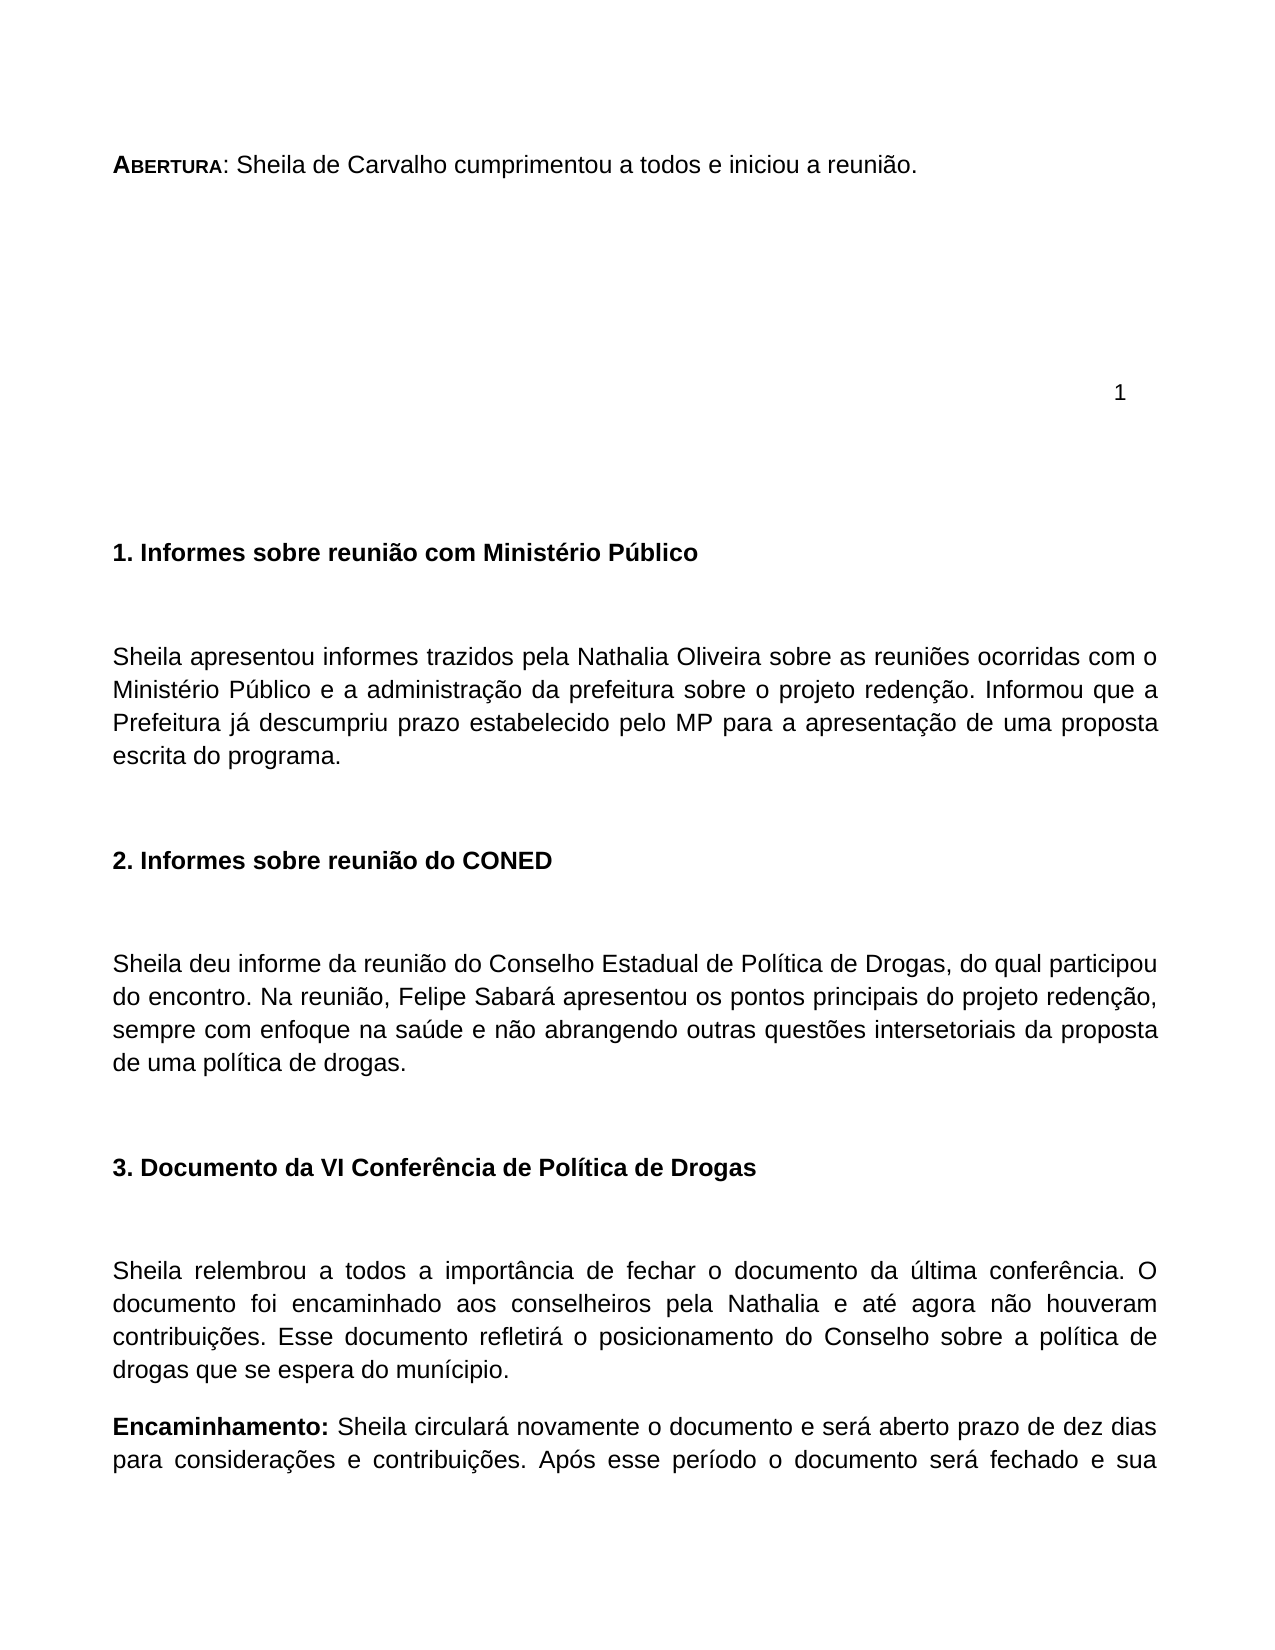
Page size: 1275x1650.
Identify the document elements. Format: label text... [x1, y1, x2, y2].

text Sheila relembrou a todos a importância de fechar o documento da última conferência. O documento foi encaminhado aos conselheiros pela Nathalia e até agora não houveram contribuições. Esse documento refletirá o posicionamento do Conselho sobre a política de drogas que se espera do munícipio. [112, 1256, 1159, 1384]
text Sheila apresentou informes trazidos pela Nathalia Oliveira sobre as reuniões ocorridas com o Ministério Público e a administração da prefeitura sobre o projeto redenção. Informou que a Prefeitura já descumpriu prazo estabelecido pelo MP para a apresentação de uma proposta escrita do programa. [112, 642, 1160, 770]
text Sheila deu informe da reunião do Conselho Estadual de Política de Drogas, do qual participou do encontro. Na reunião, Felipe Sabará apresentou os pontos principais do projeto redenção, sempre com enfoque na saúde e não abrangendo outras questões intersetoriais da proposta de uma política de drogas. [112, 949, 1160, 1077]
text 1 [1113, 379, 1160, 405]
text ABERTURA: Sheila de Carvalho cumprimentou a todos e iniciou a reunião. [112, 150, 962, 179]
text 3. Documento da VI Conferência de Política de Drogas [112, 1153, 782, 1181]
text 1. Informes sobre reunião com Ministério Público [112, 538, 726, 567]
text 2. Informes sobre reunião do CONED [112, 846, 589, 874]
text Encaminhamento: Sheila circulará novamente o documento e será aberto prazo de dez dias para considerações e contribuições. Após esse período o documento será fechado e sua [112, 1412, 1159, 1473]
